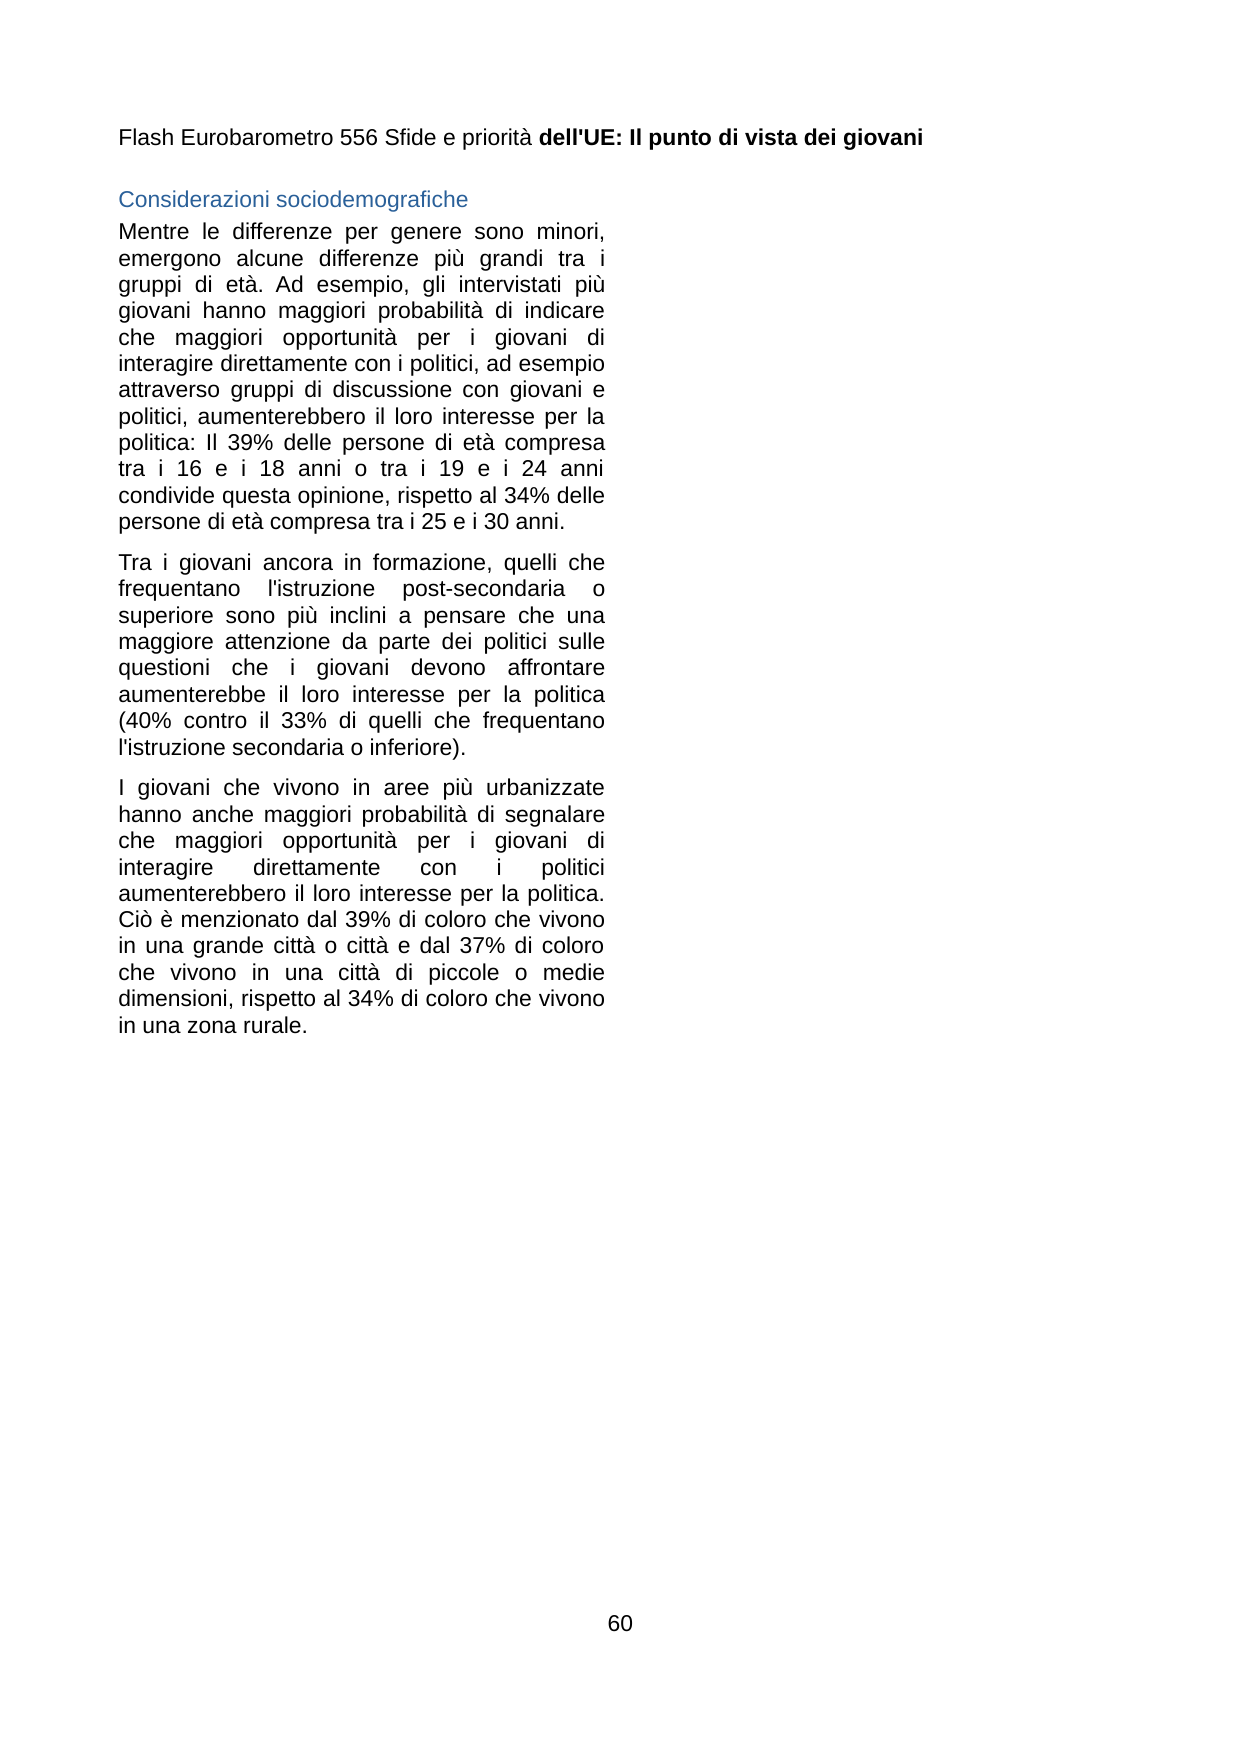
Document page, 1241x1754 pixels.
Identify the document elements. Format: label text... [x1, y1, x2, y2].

text Mentre le differenze per genere sono minori, emergono alcune differenze più grandi tra i gruppi di età. Ad esempio, gli intervistati più giovani hanno maggiori probabilità di indicare che maggiori opportunità per i giovani di interagire direttamente con i politici, ad esempio attraverso gruppi di discussione con giovani e politici, aumenterebbero il loro interesse per la politica: Il 39% delle persone di età compresa tra i 16 e i 18 anni o tra i 19 e i 24 anni condivide questa opinione, rispetto al 34% delle persone di età compresa tra i 25 e i 30 anni. [118, 218, 605, 534]
text I giovani che vivono in aree più urbanizzate hanno anche maggiori probabilità di segnalare che maggiori opportunità per i giovani di interagire direttamente con i politici aumenterebbero il loro interesse per la politica. Ciò è menzionato dal 39% di coloro che vivono in una grande città o città e dal 37% di coloro che vivono in una città di piccole o medie dimensioni, rispetto al 34% di coloro che vivono in una zona rurale. [118, 774, 605, 1038]
text Considerazioni sociodemografiche [118, 186, 605, 212]
text Tra i giovani ancora in formazione, quelli che frequentano l'istruzione post-secondaria o superiore sono più inclini a pensare che una maggiore attenzione da parte dei politici sulle questioni che i giovani devono affrontare aumenterebbe il loro interesse per la politica (40% contro il 33% di quelli che frequentano l'istruzione secondaria o inferiore). [118, 549, 605, 760]
